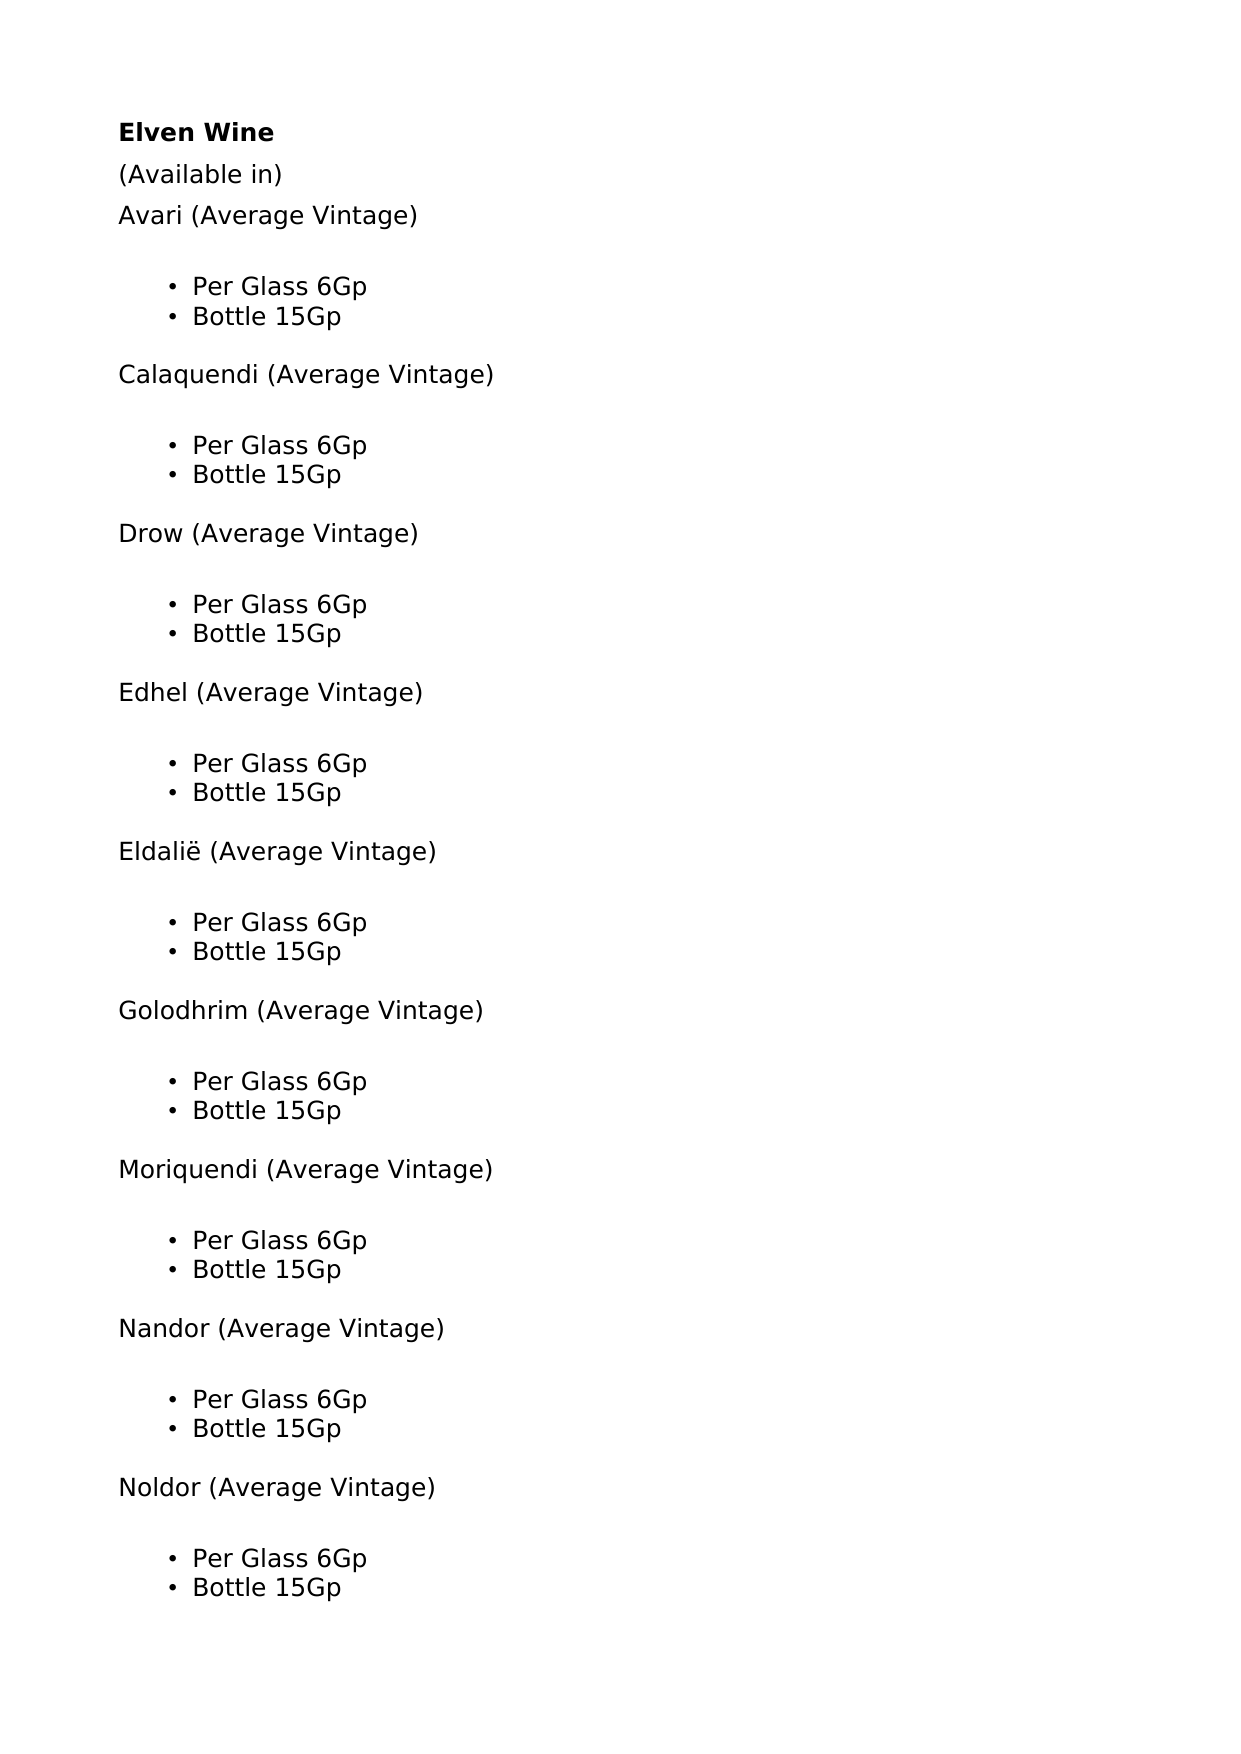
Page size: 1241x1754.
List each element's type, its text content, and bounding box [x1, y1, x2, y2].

list Per Glass 6Gp [177, 1226, 1122, 1256]
list Bottle 15Gp [177, 1414, 1122, 1444]
text Golodhrim (Average Vintage) [118, 996, 1122, 1025]
list Per Glass 6Gp [177, 749, 1122, 779]
list Per Glass 6Gp [177, 273, 1122, 302]
list Bottle 15Gp [177, 779, 1122, 808]
subtitle Elven Wine [118, 118, 1122, 147]
list Bottle 15Gp [177, 1573, 1122, 1603]
text Moriquendi (Average Vintage) [118, 1155, 1122, 1184]
list Per Glass 6Gp [177, 1067, 1122, 1097]
text Edhel (Average Vintage) [118, 678, 1122, 707]
text Avari (Average Vintage) [118, 201, 1122, 231]
text Noldor (Average Vintage) [118, 1473, 1122, 1502]
text Nandor (Average Vintage) [118, 1314, 1122, 1343]
list Per Glass 6Gp [177, 1385, 1122, 1414]
text Drow (Average Vintage) [118, 519, 1122, 548]
list Per Glass 6Gp [177, 591, 1122, 620]
list Bottle 15Gp [177, 1256, 1122, 1285]
list Per Glass 6Gp [177, 1544, 1122, 1573]
text (Available in) [118, 160, 1122, 189]
list Bottle 15Gp [177, 461, 1122, 490]
list Bottle 15Gp [177, 1097, 1122, 1126]
list Bottle 15Gp [177, 302, 1122, 331]
text Calaquendi (Average Vintage) [118, 360, 1122, 389]
list Bottle 15Gp [177, 620, 1122, 649]
text Eldalië (Average Vintage) [118, 837, 1122, 866]
list Bottle 15Gp [177, 938, 1122, 967]
list Per Glass 6Gp [177, 908, 1122, 938]
list Per Glass 6Gp [177, 432, 1122, 461]
